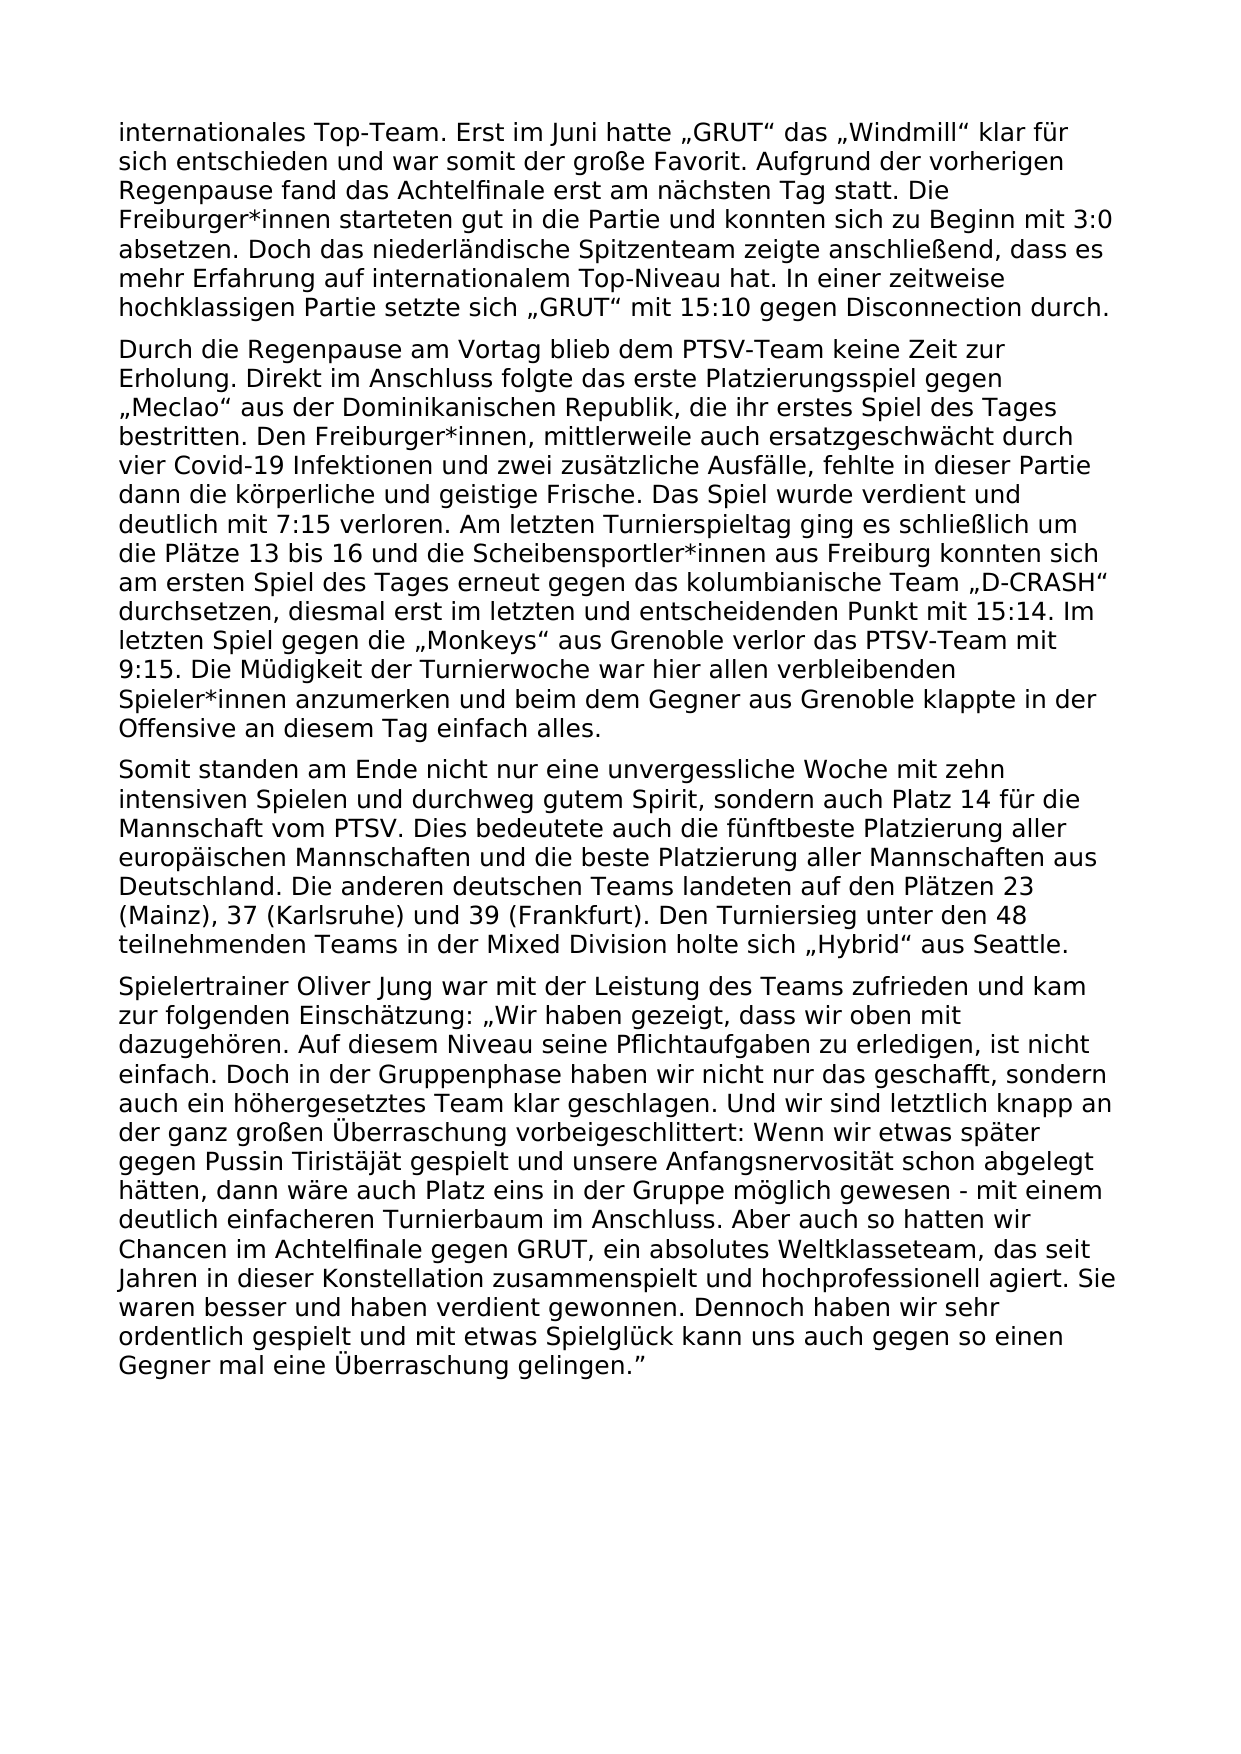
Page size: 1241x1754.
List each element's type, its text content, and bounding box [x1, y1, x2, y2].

text Durch die Regenpause am Vortag blieb dem PTSV-Team keine Zeit zur Erholung. Direkt im Anschluss folgte das erste Platzierungsspiel gegen „Meclao“ aus der Dominikanischen Republik, die ihr erstes Spiel des Tages bestritten. Den Freiburger*innen, mittlerweile auch ersatzgeschwächt durch vier Covid-19 Infektionen und zwei zusätzliche Ausfälle, fehlte in dieser Partie dann die körperliche und geistige Frische. Das Spiel wurde verdient und deutlich mit 7:15 verloren. Am letzten Turnierspieltag ging es schließlich um die Plätze 13 bis 16 und die Scheibensportler*innen aus Freiburg konnten sich am ersten Spiel des Tages erneut gegen das kolumbianische Team „D-CRASH“ durchsetzen, diesmal erst im letzten und entscheidenden Punkt mit 15:14. Im letzten Spiel gegen die „Monkeys“ aus Grenoble verlor das PTSV-Team mit 9:15. Die Müdigkeit der Turnierwoche war hier allen verbleibenden Spieler*innen anzumerken und beim dem Gegner aus Grenoble klappte in der Offensive an diesem Tag einfach alles. [118, 335, 1122, 743]
text Spielertrainer Oliver Jung war mit der Leistung des Teams zufrieden und kam zur folgenden Einschätzung: „Wir haben gezeigt, dass wir oben mit dazugehören. Auf diesem Niveau seine Pflichtaufgaben zu erledigen, ist nicht einfach. Doch in der Gruppenphase haben wir nicht nur das geschafft, sondern auch ein höhergesetztes Team klar geschlagen. Und wir sind letztlich knapp an der ganz großen Überraschung vorbeigeschlittert: Wenn wir etwas später gegen Pussin Tiristäjät gespielt und unsere Anfangsnervosität schon abgelegt hätten, dann wäre auch Platz eins in der Gruppe möglich gewesen - mit einem deutlich einfacheren Turnierbaum im Anschluss. Aber auch so hatten wir Chancen im Achtelfinale gegen GRUT, ein absolutes Weltklasseteam, das seit Jahren in dieser Konstellation zusammenspielt und hochprofessionell agiert. Sie waren besser und haben verdient gewonnen. Dennoch haben wir sehr ordentlich gespielt und mit etwas Spielglück kann uns auch gegen so einen Gegner mal eine Überraschung gelingen.” [118, 972, 1122, 1381]
text Somit standen am Ende nicht nur eine unvergessliche Woche mit zehn intensiven Spielen und durchweg gutem Spirit, sondern auch Platz 14 für die Mannschaft vom PTSV. Dies bedeutete auch die fünftbeste Platzierung aller europäischen Mannschaften und die beste Platzierung aller Mannschaften aus Deutschland. Die anderen deutschen Teams landeten auf den Plätzen 23 (Mainz), 37 (Karlsruhe) und 39 (Frankfurt). Den Turniersieg unter den 48 teilnehmenden Teams in der Mixed Division holte sich „Hybrid“ aus Seattle. [118, 756, 1122, 960]
text internationales Top-Team. Erst im Juni hatte „GRUT“ das „Windmill“ klar für sich entschieden und war somit der große Favorit. Aufgrund der vorherigen Regenpause fand das Achtelfinale erst am nächsten Tag statt. Die Freiburger*innen starteten gut in die Partie und konnten sich zu Beginn mit 3:0 absetzen. Doch das niederländische Spitzenteam zeigte anschließend, dass es mehr Erfahrung auf internationalem Top-Niveau hat. In einer zeitweise hochklassigen Partie setzte sich „GRUT“ mit 15:10 gegen Disconnection durch. [118, 118, 1122, 322]
